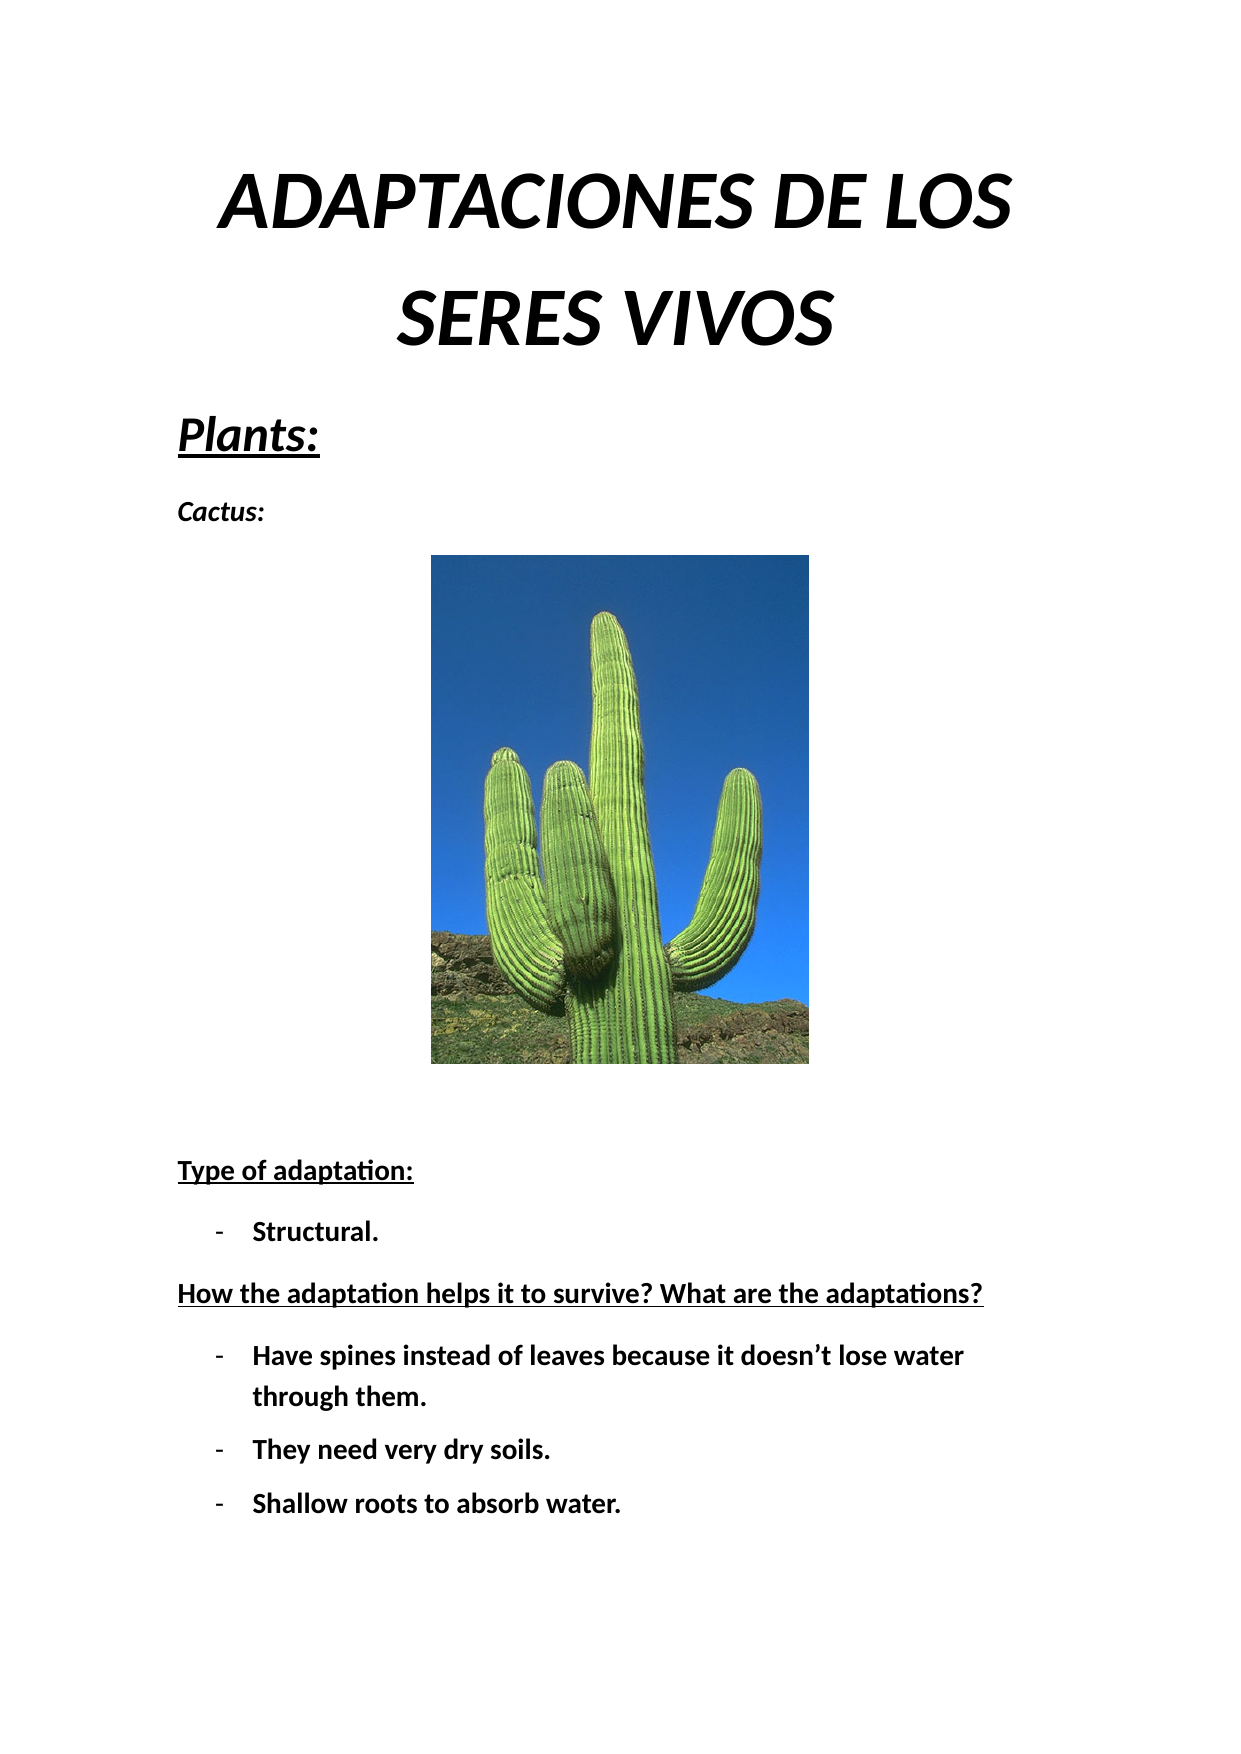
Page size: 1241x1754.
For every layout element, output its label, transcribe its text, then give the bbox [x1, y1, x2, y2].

text Type of adaptation: [177, 1152, 1063, 1187]
list They need very dry soils. [215, 1431, 1063, 1467]
list Structural. [215, 1213, 1063, 1249]
text Cactus: [177, 493, 1063, 529]
text Plants: [177, 402, 1063, 463]
list Shallow roots to absorb water. [215, 1485, 1063, 1520]
text How the adaptation helps it to survive? What are the adaptations? [177, 1275, 1063, 1311]
list Have spines instead of leaves because it doesn’t lose water through them. [215, 1337, 1063, 1413]
text ADAPTACIONES DE LOS SERES VIVOS [177, 148, 1063, 366]
picture [431, 555, 809, 1064]
